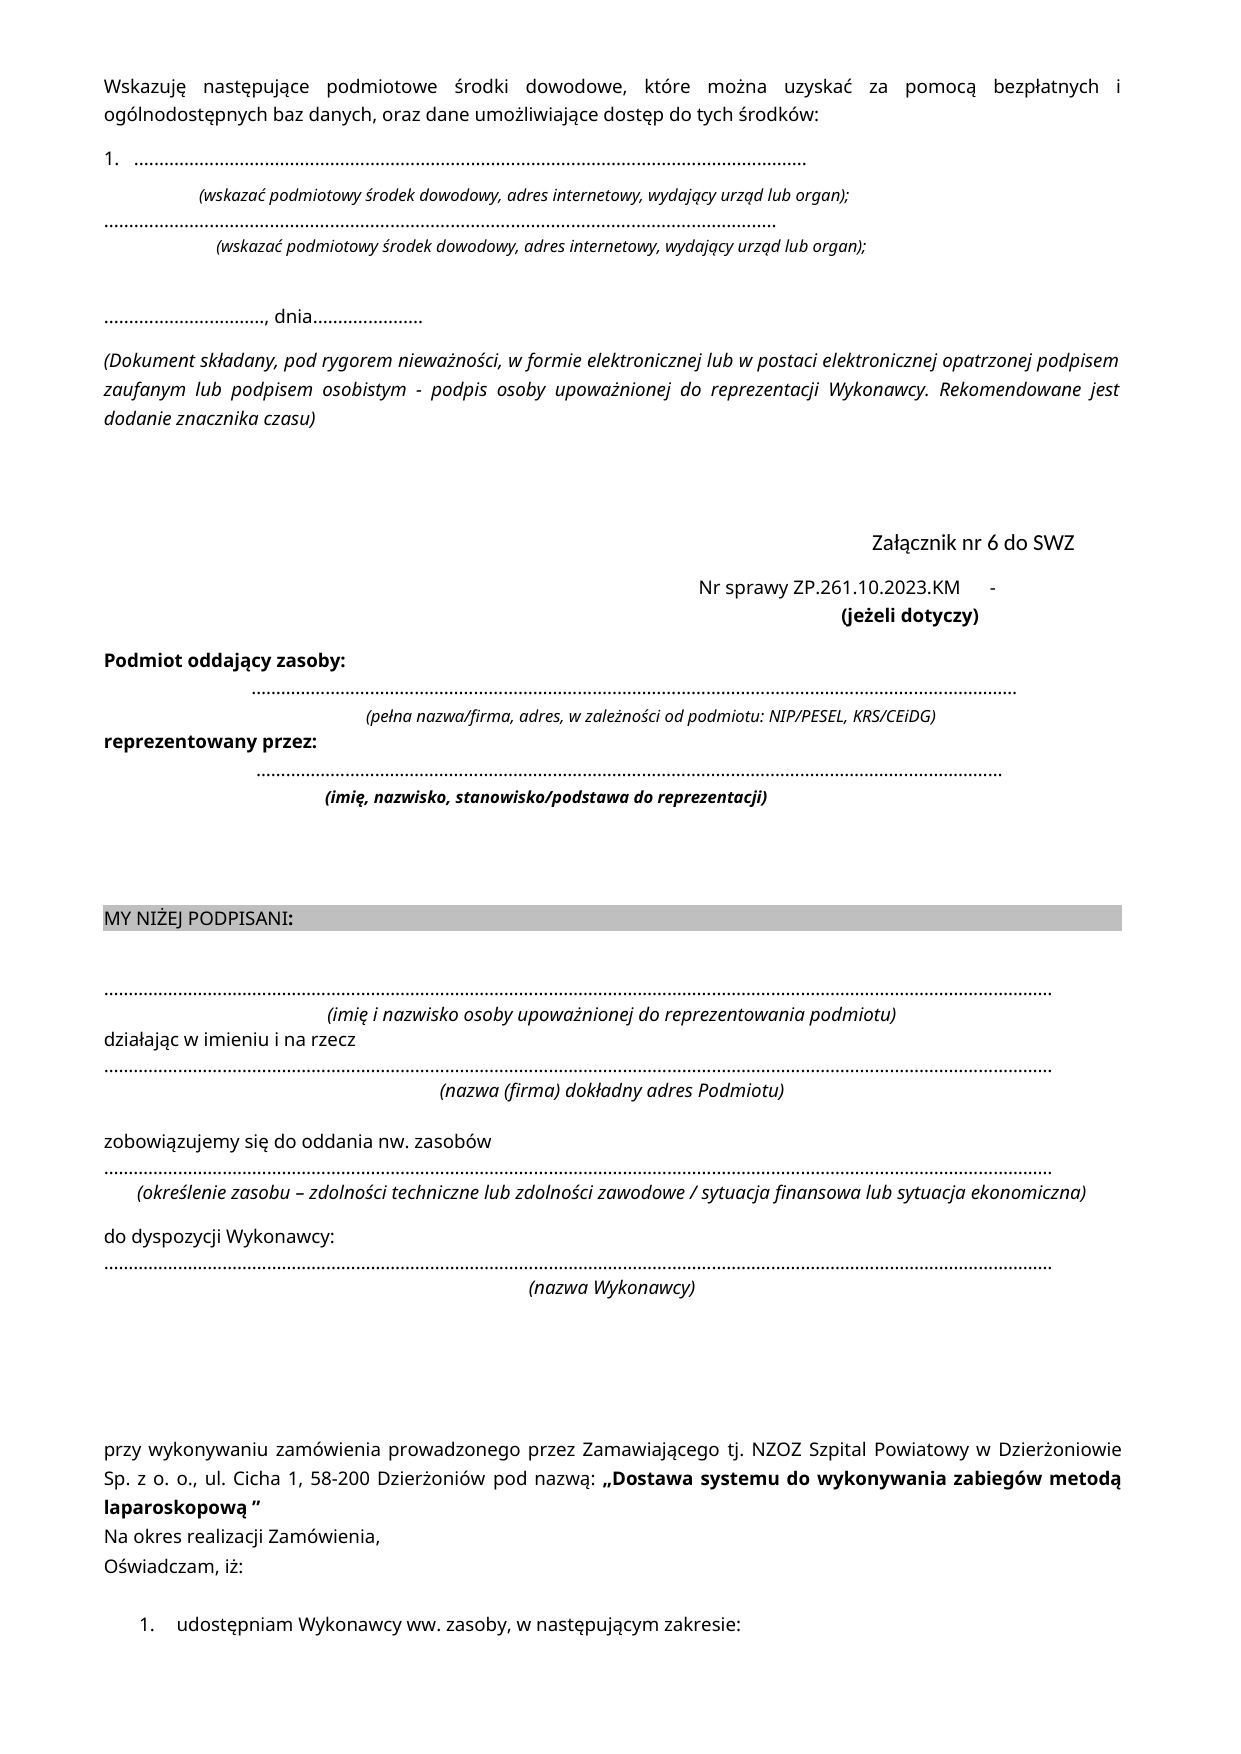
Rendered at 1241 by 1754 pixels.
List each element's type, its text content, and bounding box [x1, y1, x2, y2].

table_cell [104, 851, 275, 893]
text (imię, nazwisko, stanowisko/podstawa do reprezentacji) [251, 781, 1122, 808]
text ...................................................................................................................................... [103, 208, 1122, 233]
text Na okres realizacji Zamówienia, [103, 1524, 1093, 1549]
text (pełna nazwa/firma, adres, w zależności od podmiotu: NIP/PESEL, KRS/CEiDG) [103, 700, 1122, 727]
text do dyspozycji Wykonawcy: [103, 1224, 1122, 1249]
text (imię i nazwisko osoby upoważnionej do reprezentowania podmiotu) [103, 1001, 1122, 1027]
text …………………………………………………………………………………………..………………………..……………… [177, 754, 1122, 781]
table_header [275, 809, 1097, 851]
text Podmiot oddający zasoby: [103, 646, 1122, 673]
text Nr sprawy ZP.261.10.2023.KM - (jeżeli dotyczy) [103, 575, 1122, 627]
text przy wykonywaniu zamówienia prowadzonego przez Zamawiającego tj. NZOZ Szpital Powiatowy w Dzierżoniowie Sp. z o. o., ul. Cicha 1, 58-200 Dzierżoniów pod nazwą: „Dostawa systemu do wykonywania zabiegów metodą laparoskopową ” [103, 1436, 1122, 1520]
text ………………………………………………………………………………………………………………………………………………………………………… [103, 1052, 1122, 1078]
text (określenie zasobu – zdolności techniczne lub zdolności zawodowe / sytuacja finansowa lub sytuacja ekonomiczna) [103, 1180, 1122, 1205]
text 1. ...................................................................................................................................... [103, 145, 1122, 171]
text ………………………………………………………………………………………………………………………………………………………………………… [103, 1154, 1122, 1180]
text (nazwa Wykonawcy) [103, 1275, 1122, 1300]
text Załącznik nr 6 do SWZ [103, 528, 1122, 556]
table_cell [275, 851, 1097, 893]
text Wskazuję następujące podmiotowe środki dowodowe, które można uzyskać za pomocą bezpłatnych i ogólnodostępnych baz danych, oraz dane umożliwiające dostęp do tych środków: [103, 74, 1122, 127]
text ………………………………………………………………………………………………………………………………………………………………………… [103, 976, 1122, 1001]
text Oświadczam, iż: [103, 1553, 1093, 1578]
text MY NIŻEJ PODPISANI: [103, 905, 1122, 931]
text reprezentowany przez: [103, 727, 1122, 754]
text (wskazać podmiotowy środek dowodowy, adres internetowy, wydający urząd lub organ); [103, 183, 1122, 206]
text ………………………………………………………………………………………………………………………………………………………………………… [103, 1249, 1122, 1275]
list udostępniam Wykonawcy ww. zasoby, w następującym zakresie: [139, 1611, 1122, 1637]
text działając w imieniu i na rzecz [103, 1027, 1122, 1052]
text ................................, dnia...................... [103, 303, 1122, 329]
list (wskazać podmiotowy środek dowodowy, adres internetowy, wydający urząd lub organ); [216, 235, 1122, 258]
table_header [104, 809, 275, 851]
text zobowiązujemy się do oddania nw. zasobów [103, 1129, 1122, 1154]
text (Dokument składany, pod rygorem nieważności, w formie elektronicznej lub w postaci elektronicznej opatrzonej podpisem zaufanym lub podpisem osobistym - podpis osoby upoważnionej do reprezentacji Wykonawcy. Rekomendowane jest dodanie znacznika czasu) [103, 347, 1122, 431]
text (nazwa (firma) dokładny adres Podmiotu) [103, 1078, 1122, 1103]
text ………………………………………………………………..……………………………………………………………………… [177, 673, 1122, 700]
